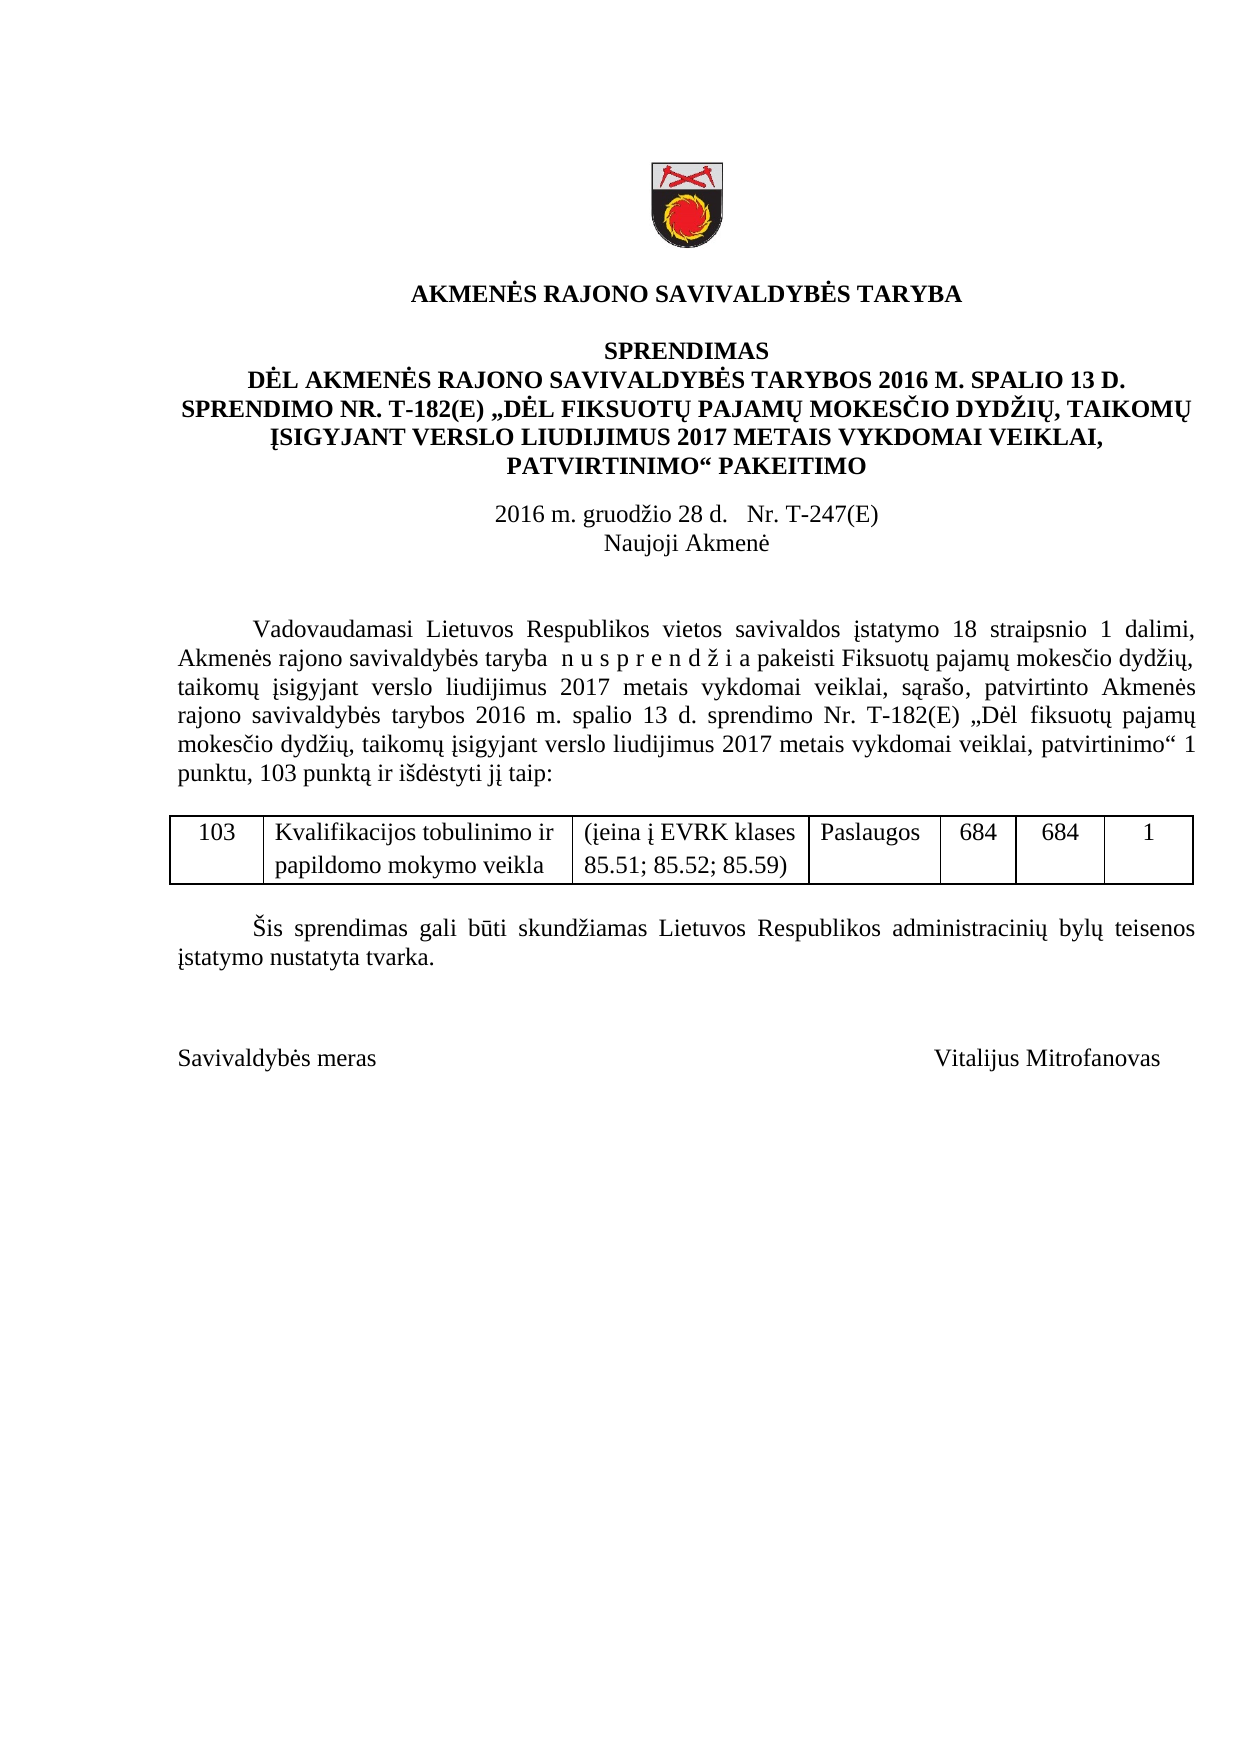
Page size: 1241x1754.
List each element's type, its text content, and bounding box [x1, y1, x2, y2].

table_header 103 [171, 817, 263, 883]
text 2016 m. gruodžio 28 d. Nr. T-247(E) [177, 499, 1196, 528]
table_header Paslaugos [810, 817, 940, 883]
text Vadovaudamasi Lietuvos Respublikos vietos savivaldos įstatymo 18 straipsnio 1 dalimi, Akmenės rajono savivaldybės taryba n u s p r e n d ž i a pakeisti Fiksuotų pajamų mokesčio dydžių, taikomų įsigyjant verslo liudijimus 2017 metais vykdomai veiklai, sąrašo, patvirtinto Akmenės rajono savivaldybės tarybos 2016 m. spalio 13 d. sprendimo Nr. T-182(E) „Dėl fiksuotų pajamų mokesčio dydžių, taikomų įsigyjant verslo liudijimus 2017 metais vykdomai veiklai, patvirtinimo“ 1 punktu, 103 punktą ir išdėstyti jį taip: [177, 614, 1196, 787]
table_header 1 [1105, 817, 1192, 883]
text AKMENĖS RAJONO SAVIVALDYBĖS TARYBA [177, 279, 1196, 307]
table_header 684 [1017, 817, 1104, 883]
text Savivaldybės meras Vitalijus Mitrofanovas [177, 1043, 1196, 1071]
text DĖL AKMENĖS RAJONO SAVIVALDYBĖS TARYBOS 2016 M. SPALIO 13 D. SPRENDIMO NR. T-182(E) „DĖL FIKSUOTŲ PAJAMŲ MOKESČIO DYDŽIŲ, TAIKOMŲ ĮSIGYJANT VERSLO LIUDIJIMUS 2017 METAIS VYKDOMAI VEIKLAI, PATVIRTINIMO“ PAKEITIMO [177, 365, 1196, 480]
text Šis sprendimas gali būti skundžiamas Lietuvos Respublikos administracinių bylų teisenos įstatymo nustatyta tvarka. [177, 913, 1196, 971]
table_header (įeina į EVRK klases 85.51; 85.52; 85.59) [573, 817, 808, 883]
table_header 684 [941, 817, 1015, 883]
table_header Kvalifikacijos tobulinimo ir papildomo mokymo veikla [264, 817, 572, 883]
text SPRENDIMAS [177, 336, 1196, 365]
text Naujoji Akmenė [177, 528, 1196, 557]
